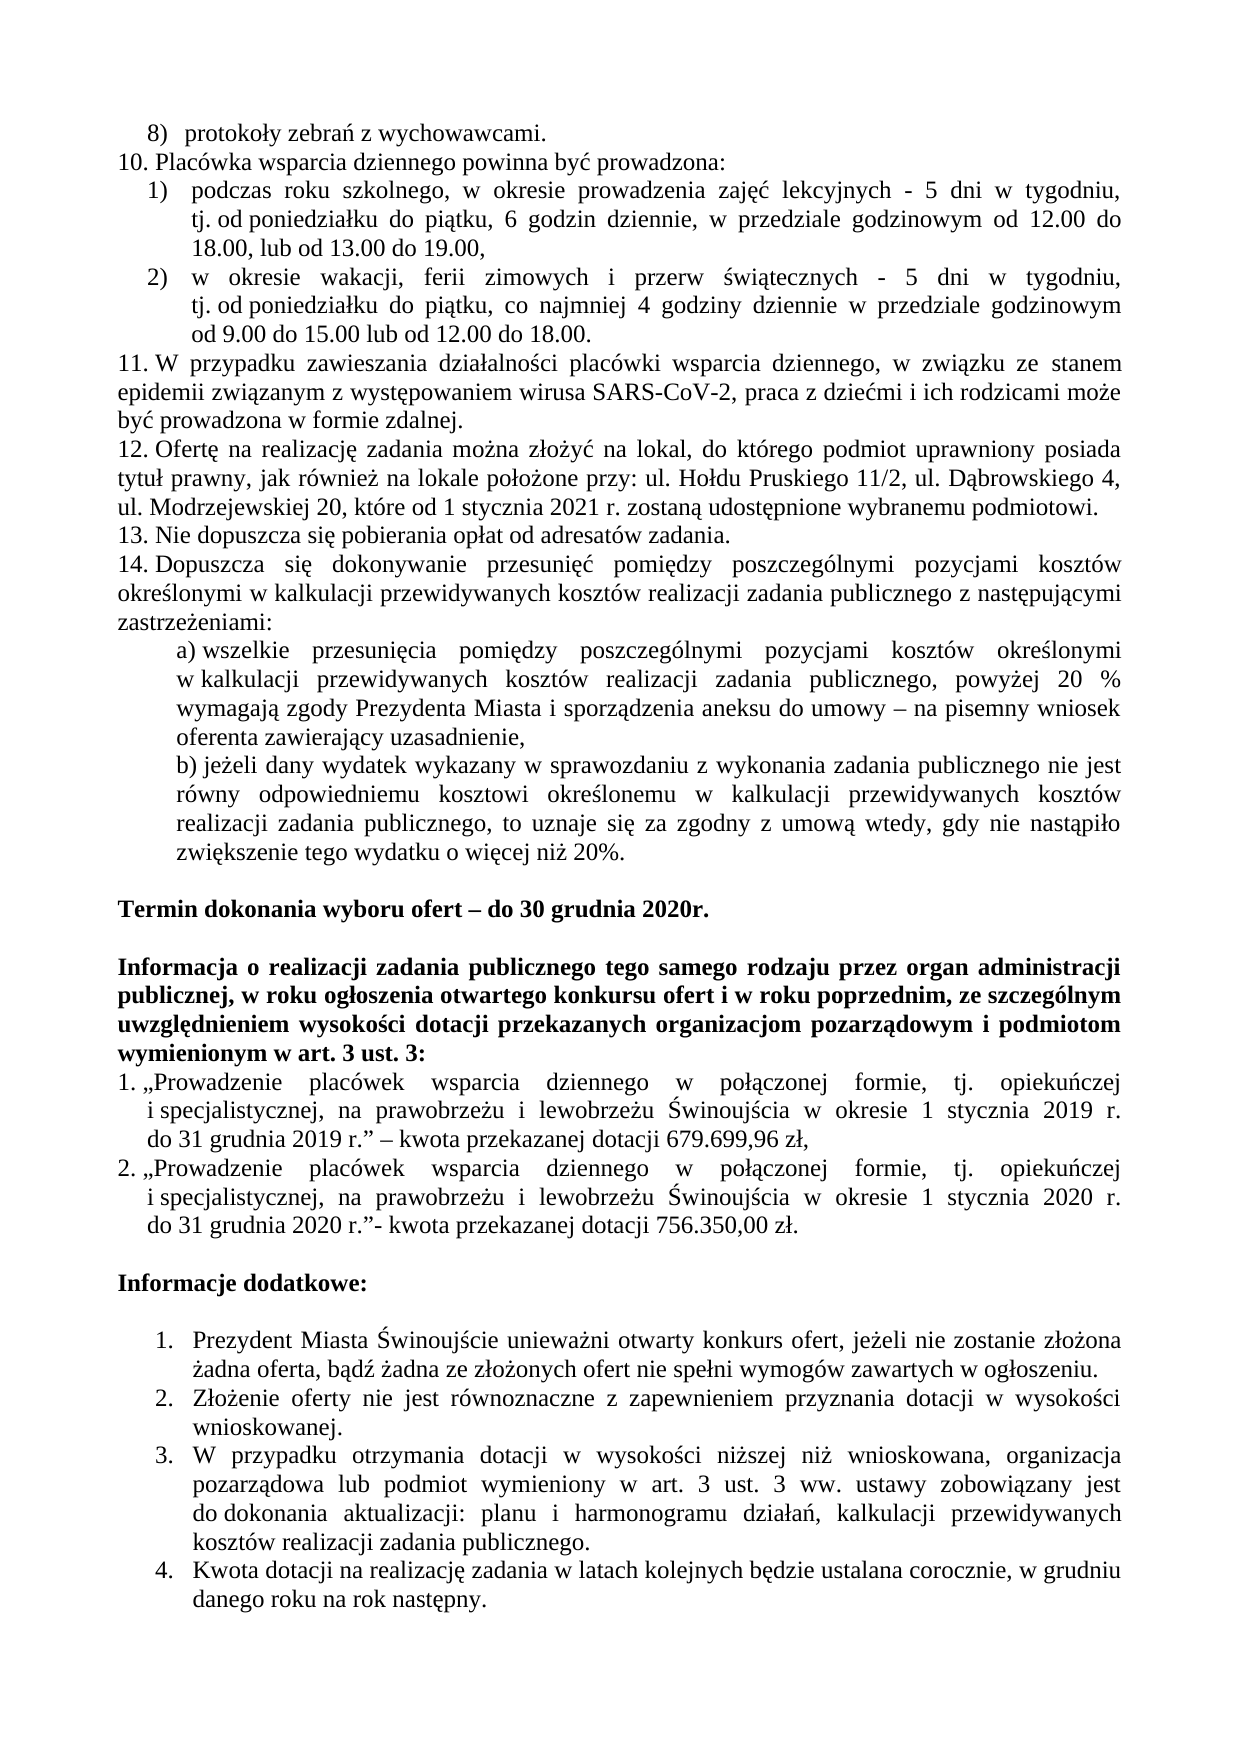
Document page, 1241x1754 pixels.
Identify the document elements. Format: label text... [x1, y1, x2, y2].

text 14. Dopuszcza się dokonywanie przesunięć pomiędzy poszczególnymi pozycjami kosztów określonymi w kalkulacji przewidywanych kosztów realizacji zadania publicznego z następującymi zastrzeżeniami: [117, 549, 1122, 636]
text a) wszelkie przesunięcia pomiędzy poszczególnymi pozycjami kosztów określonymi w kalkulacji przewidywanych kosztów realizacji zadania publicznego, powyżej 20 % wymagają zgody Prezydenta Miasta i sporządzenia aneksu do umowy – na pisemny wniosek oferenta zawierający uzasadnienie, [176, 636, 1122, 751]
list protokoły zebrań z wychowawcami. [147, 118, 1122, 147]
list w okresie wakacji, ferii zimowych i przerw świątecznych - 5 dni w tygodniu, tj. od poniedziałku do piątku, co najmniej 4 godziny dziennie w przedziale godzinowym od 9.00 do 15.00 lub od 12.00 do 18.00. [147, 262, 1122, 348]
text 13. Nie dopuszcza się pobierania opłat od adresatów zadania. [117, 521, 1122, 549]
text Informacja o realizacji zadania publicznego tego samego rodzaju przez organ administracji publicznej, w roku ogłoszenia otwartego konkursu ofert i w roku poprzednim, ze szczególnym uwzględnieniem wysokości dotacji przekazanych organizacjom pozarządowym i podmiotom wymienionym w art. 3 ust. 3: [117, 952, 1122, 1067]
text Informacje dodatkowe: [117, 1268, 1122, 1297]
list podczas roku szkolnego, w okresie prowadzenia zajęć lekcyjnych - 5 dni w tygodniu, tj. od poniedziałku do piątku, 6 godzin dziennie, w przedziale godzinowym od 12.00 do 18.00, lub od 13.00 do 19.00, [147, 176, 1122, 262]
text 2. „Prowadzenie placówek wsparcia dziennego w połączonej formie, tj. opiekuńczej i specjalistycznej, na prawobrzeżu i lewobrzeżu Świnoujścia w okresie 1 stycznia 2020 r. do 31 grudnia 2020 r.”- kwota przekazanej dotacji 756.350,00 zł. [117, 1153, 1122, 1239]
list Złożenie oferty nie jest równoznaczne z zapewnieniem przyznania dotacji w wysokości wnioskowanej. [155, 1383, 1122, 1441]
list 11. W przypadku zawieszania działalności placówki wsparcia dziennego, w związku ze stanem epidemii związanym z występowaniem wirusa SARS-CoV-2, praca z dziećmi i ich rodzicami może być prowadzona w formie zdalnej. [117, 348, 1122, 434]
text 1. „Prowadzenie placówek wsparcia dziennego w połączonej formie, tj. opiekuńczej i specjalistycznej, na prawobrzeżu i lewobrzeżu Świnoujścia w okresie 1 stycznia 2019 r. do 31 grudnia 2019 r.” – kwota przekazanej dotacji 679.699,96 zł, [117, 1067, 1122, 1153]
text b) jeżeli dany wydatek wykazany w sprawozdaniu z wykonania zadania publicznego nie jest równy odpowiedniemu kosztowi określonemu w kalkulacji przewidywanych kosztów realizacji zadania publicznego, to uznaje się za zgodny z umową wtedy, gdy nie nastąpiło zwiększenie tego wydatku o więcej niż 20%. [176, 751, 1122, 866]
text Termin dokonania wyboru ofert – do 30 grudnia 2020r. [117, 894, 1122, 923]
text 12. Ofertę na realizację zadania można złożyć na lokal, do którego podmiot uprawniony posiada tytuł prawny, jak również na lokale położone przy: ul. Hołdu Pruskiego 11/2, ul. Dąbrowskiego 4, ul. Modrzejewskiej 20, które od 1 stycznia 2021 r. zostaną udostępnione wybranemu podmiotowi. [117, 434, 1122, 521]
text 10. Placówka wsparcia dziennego powinna być prowadzona: [117, 147, 1122, 176]
list W przypadku otrzymania dotacji w wysokości niższej niż wnioskowana, organizacja pozarządowa lub podmiot wymieniony w art. 3 ust. 3 ww. ustawy zobowiązany jest do dokonania aktualizacji: planu i harmonogramu działań, kalkulacji przewidywanych kosztów realizacji zadania publicznego. [155, 1441, 1122, 1556]
list Kwota dotacji na realizację zadania w latach kolejnych będzie ustalana corocznie, w grudniu danego roku na rok następny. [155, 1556, 1122, 1613]
list Prezydent Miasta Świnoujście unieważni otwarty konkurs ofert, jeżeli nie zostanie złożona żadna oferta, bądź żadna ze złożonych ofert nie spełni wymogów zawartych w ogłoszeniu. [155, 1326, 1122, 1383]
